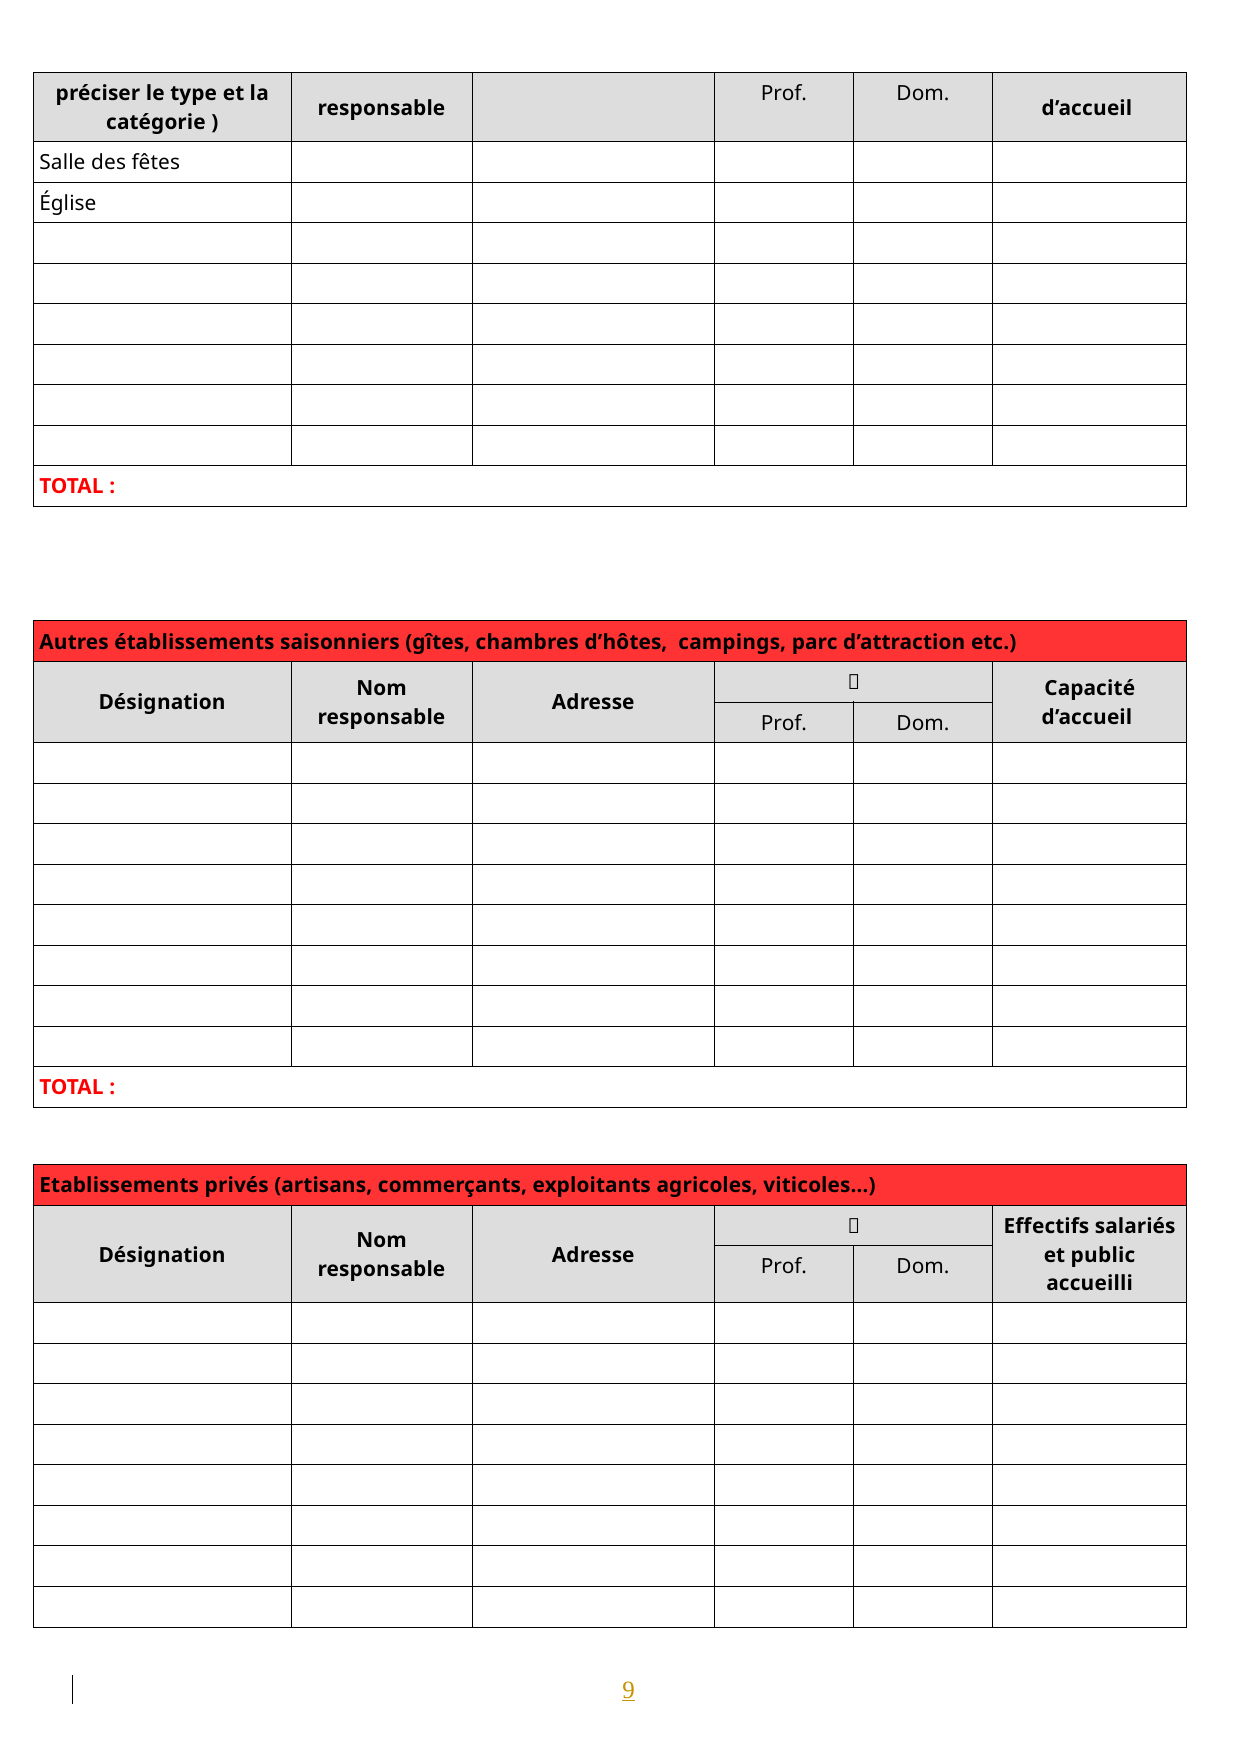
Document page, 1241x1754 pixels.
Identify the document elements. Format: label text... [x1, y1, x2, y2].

table_cell [34, 1546, 291, 1586]
table_cell [715, 183, 853, 222]
table_cell [715, 824, 853, 863]
table_cell [292, 1384, 472, 1424]
table_cell Prof. [715, 1246, 853, 1302]
table_cell  [715, 662, 992, 701]
table_cell [473, 183, 714, 222]
table_cell [292, 1506, 472, 1545]
table_cell Salle des fêtes [34, 142, 291, 181]
table_cell [993, 1546, 1186, 1586]
table_cell [854, 426, 992, 465]
table_cell [292, 743, 472, 782]
table_cell [993, 426, 1186, 465]
table_cell [993, 1384, 1186, 1424]
table_cell [993, 743, 1186, 782]
table_cell [34, 345, 291, 384]
table_cell [473, 385, 714, 424]
table_cell [993, 385, 1186, 424]
table_cell [715, 1027, 853, 1066]
table_cell [715, 1587, 853, 1626]
table_cell [473, 1587, 714, 1626]
table_cell [473, 426, 714, 465]
table_cell Nom responsable [292, 1206, 472, 1302]
table_cell Dom. [854, 73, 992, 141]
table_cell [473, 264, 714, 303]
table_cell [993, 865, 1186, 904]
table_cell [292, 1587, 472, 1626]
table_cell [292, 784, 472, 823]
table_cell [993, 1303, 1186, 1343]
table_cell [854, 1027, 992, 1066]
table_cell [34, 264, 291, 303]
table_cell [473, 1303, 714, 1343]
table_cell [292, 223, 472, 262]
table_cell [715, 905, 853, 944]
table_cell [993, 223, 1186, 262]
table_cell Adresse [473, 1206, 714, 1302]
table_cell [715, 986, 853, 1026]
table_cell [292, 1303, 472, 1343]
table_cell [473, 223, 714, 262]
table_cell [854, 264, 992, 303]
table_cell [292, 345, 472, 384]
table_cell [993, 824, 1186, 863]
table_header Autres établissements saisonniers (gîtes, chambres d’hôtes, campings, parc d’attraction etc.) [34, 621, 1186, 661]
table_cell [34, 1506, 291, 1545]
table_cell [854, 1546, 992, 1586]
table_cell [715, 1344, 853, 1383]
table_cell [292, 385, 472, 424]
table_cell [854, 986, 992, 1026]
table_cell [473, 784, 714, 823]
table_cell [993, 345, 1186, 384]
table_cell [473, 824, 714, 863]
table_cell [473, 142, 714, 181]
table_cell [993, 986, 1186, 1026]
table_cell [34, 946, 291, 985]
table_cell Dom. [854, 703, 992, 742]
table_cell [854, 946, 992, 985]
table_cell Adresse [473, 662, 714, 742]
table_cell  [715, 1206, 992, 1245]
table_cell [993, 1587, 1186, 1626]
table_cell [34, 1344, 291, 1383]
table_cell [292, 1425, 472, 1464]
table_cell [473, 1027, 714, 1066]
table_cell [715, 385, 853, 424]
table_cell [715, 1384, 853, 1424]
table_cell Église [34, 183, 291, 222]
table_cell [34, 1587, 291, 1626]
table_cell [473, 986, 714, 1026]
table_cell préciser le type et la catégorie ) [34, 73, 291, 141]
table_header Etablissements privés (artisans, commerçants, exploitants agricoles, viticoles…) [34, 1165, 1186, 1205]
table_cell [854, 1303, 992, 1343]
table_cell [854, 304, 992, 343]
table_cell [993, 1344, 1186, 1383]
table_cell [292, 142, 472, 181]
table_cell [715, 264, 853, 303]
table_cell [34, 824, 291, 863]
table_cell [715, 1303, 853, 1343]
table_cell [715, 865, 853, 904]
table_cell Dom. [854, 1246, 992, 1302]
table_cell [292, 304, 472, 343]
table_cell [34, 304, 291, 343]
table_cell TOTAL : [34, 466, 1186, 506]
table_cell [993, 905, 1186, 944]
table_cell Prof. [715, 73, 853, 141]
table_cell [473, 1384, 714, 1424]
table_cell Nom responsable [292, 662, 472, 742]
table_cell [292, 986, 472, 1026]
table_cell [34, 1384, 291, 1424]
table_cell [715, 946, 853, 985]
table_cell Désignation [34, 662, 291, 742]
table_cell [473, 1344, 714, 1383]
table_cell [34, 865, 291, 904]
table_cell [993, 784, 1186, 823]
table_cell [715, 426, 853, 465]
table_cell [715, 345, 853, 384]
table_cell [854, 142, 992, 181]
table_cell [473, 1506, 714, 1545]
table_cell [715, 1465, 853, 1505]
table_cell [473, 865, 714, 904]
table_cell [993, 1425, 1186, 1464]
table_cell [34, 223, 291, 262]
table_cell [715, 1546, 853, 1586]
table_cell [854, 223, 992, 262]
table_cell [854, 1465, 992, 1505]
table_cell [715, 304, 853, 343]
table_cell [473, 1546, 714, 1586]
table_cell Capacité d’accueil [993, 662, 1186, 742]
table_cell Effectifs salariés et public accueilli [993, 1206, 1186, 1302]
table_cell [292, 824, 472, 863]
table_cell [292, 1344, 472, 1383]
table_cell [473, 1465, 714, 1505]
table_cell d’accueil [993, 73, 1186, 141]
table_cell [292, 1027, 472, 1066]
table_cell [34, 1303, 291, 1343]
table_cell [34, 1425, 291, 1464]
table_cell [854, 1384, 992, 1424]
table_cell [292, 905, 472, 944]
table_cell [715, 743, 853, 782]
table_cell [715, 223, 853, 262]
table_cell [473, 304, 714, 343]
table_cell [292, 946, 472, 985]
table_cell [34, 1027, 291, 1066]
table_cell [292, 426, 472, 465]
table_cell [993, 946, 1186, 985]
table_cell [473, 743, 714, 782]
table_cell [993, 264, 1186, 303]
table_cell [34, 784, 291, 823]
table_cell [993, 304, 1186, 343]
table_cell [854, 345, 992, 384]
table_cell [715, 1425, 853, 1464]
table_cell [854, 865, 992, 904]
table_cell [34, 426, 291, 465]
table_cell TOTAL : [34, 1067, 1186, 1107]
table_cell [473, 1425, 714, 1464]
table_cell Désignation [34, 1206, 291, 1302]
table_cell [854, 1425, 992, 1464]
table_cell [854, 1344, 992, 1383]
table_cell [34, 743, 291, 782]
table_cell [854, 1587, 992, 1626]
table_cell [854, 824, 992, 863]
table_cell [993, 183, 1186, 222]
table_cell [715, 142, 853, 181]
table_cell [854, 385, 992, 424]
table_cell [715, 1506, 853, 1545]
table_cell responsable [292, 73, 472, 141]
table_cell [34, 1465, 291, 1505]
table_cell [473, 905, 714, 944]
table_cell [292, 1465, 472, 1505]
table_cell [993, 1027, 1186, 1066]
table_cell [854, 183, 992, 222]
table_cell [854, 1506, 992, 1545]
table_cell [854, 905, 992, 944]
table_cell [473, 946, 714, 985]
table_cell [715, 784, 853, 823]
table_cell Prof. [715, 703, 853, 742]
table_cell [34, 986, 291, 1026]
table_cell [993, 1506, 1186, 1545]
table_cell [292, 264, 472, 303]
table_cell [993, 1465, 1186, 1505]
table_cell [854, 743, 992, 782]
table_cell [473, 73, 714, 141]
table_cell [993, 142, 1186, 181]
table_cell [854, 784, 992, 823]
table_cell [34, 385, 291, 424]
table_cell [292, 865, 472, 904]
table_cell [292, 1546, 472, 1586]
table_cell [292, 183, 472, 222]
table_cell [473, 345, 714, 384]
table_cell [34, 905, 291, 944]
